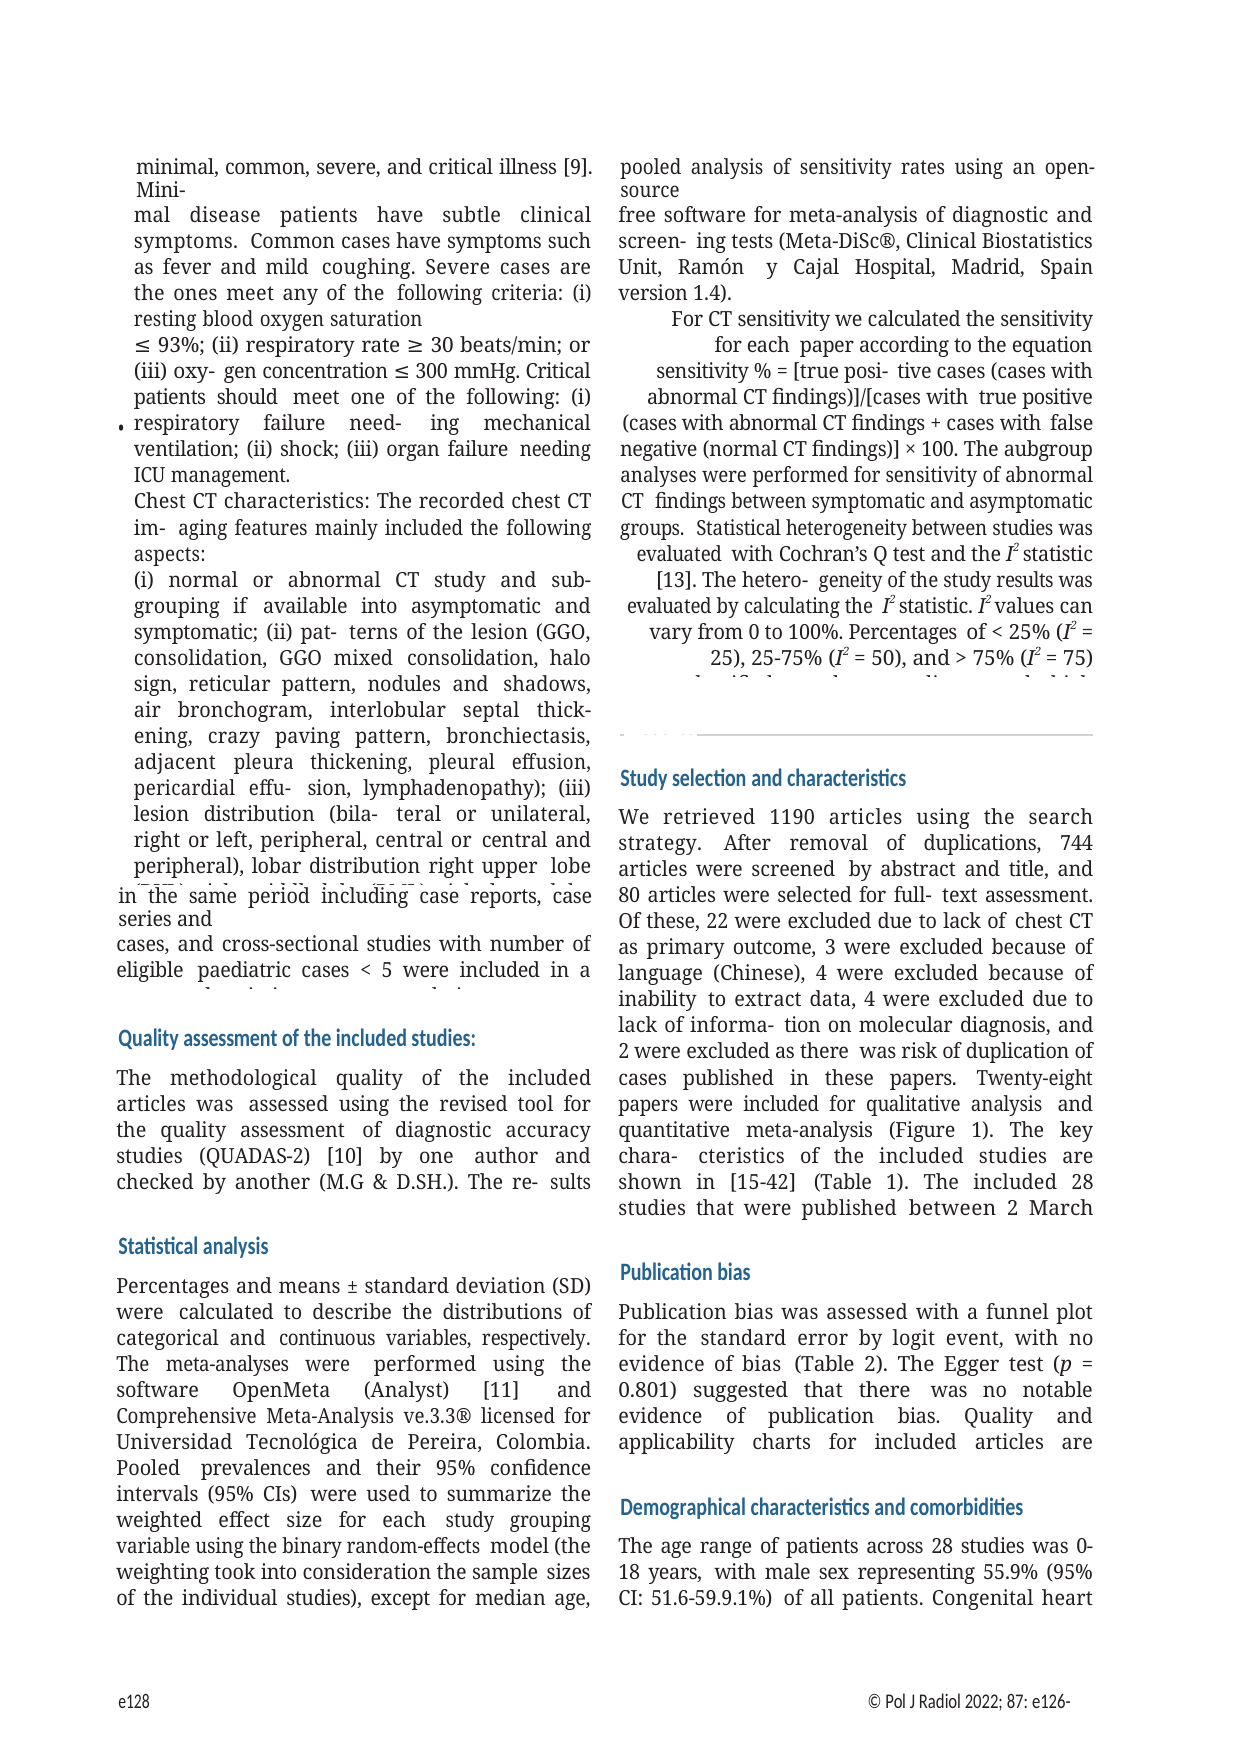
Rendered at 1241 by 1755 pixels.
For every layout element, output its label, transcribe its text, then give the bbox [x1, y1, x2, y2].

text The methodological quality of the included articles was assessed using the revised tool for the quality assessment of diagnostic accuracy studies (QUADAS-2) [10] by one author and checked by another (M.G & D.SH.). The re- sults were based on consensus discussion. [116, 1064, 591, 1197]
text Study selection and characteristics [620, 763, 1095, 792]
text Publication bias [620, 1258, 1095, 1287]
text pooled analysis of sensitivity rates using an open-source [620, 156, 1095, 202]
text The age range of patients across 28 studies was 0-18 years, with male sex representing 55.9% (95% CI: 51.6-59.9.1%) of all patients. Congenital heart disease (CHD) was the [618, 1533, 1093, 1614]
text We retrieved 1190 articles using the search strategy. After removal of duplications, 744 articles were screened by abstract and title, and 80 articles were selected for full- text assessment. Of these, 22 were excluded due to lack of chest CT as primary outcome, 3 were excluded because of language (Chinese), 4 were excluded because of inability to extract data, 4 were excluded due to lack of informa- tion on molecular diagnosis, and 2 were excluded as there was risk of duplication of cases published in these papers. Twenty-eight papers were included for qualitative analysis and quantitative meta-analysis (Figure 1). The key chara- cteristics of the included studies are shown in [15-42] (Table 1). The included 28 studies that were published between 2 March 2020 and 29 April 2020, all of them originated from China, and 987 paediatric patients were reported in total. [618, 804, 1093, 1223]
text ≤ 93%; (ii) respiratory rate ≥ 30 beats/min; or (iii) oxy- gen concentration ≤ 300 mmHg. Critical patients should meet one of the following: (i) respiratory failure need- ing mechanical ventilation; (ii) shock; (iii) organ failure needing ICU management. [134, 332, 591, 488]
text (i) normal or abnormal CT study and sub-grouping if available into asymptomatic and symptomatic; (ii) pat- terns of the lesion (GGO, consolidation, GGO mixed consolidation, halo sign, reticular pattern, nodules and shadows, air bronchogram, interlobular septal thick- ening, crazy paving pattern, bronchiectasis, adjacent pleura thickening, pleural effusion, pericardial effu- sion, lymphadenopathy); (iii) lesion distribution (bila- teral or unilateral, right or left, peripheral, central or central and peripheral), lobar distribution right upper lobe (RUL), right middle lobe (RML), right lower lobe (RLL), left upper lobe (LUL), or left lower lobe (LLL) and the number of lobes involved. Terms like white lung and high-density shadows or patches were replaced by consolidation. [134, 566, 591, 884]
text in the same period including case reports, case series and [118, 886, 593, 931]
text © Pol J Radiol 2022; 87: e126-e140 [867, 1689, 1094, 1714]
text Quality assessment of the included studies: [118, 1024, 593, 1052]
text Demographical characteristics and comorbidities [620, 1492, 1095, 1521]
text minimal, common, severe, and critical illness [9]. Mini- [136, 156, 593, 202]
text mal disease patients have subtle clinical symptoms. Common cases have symptoms such as fever and mild coughing. Severe cases are the ones meet any of the following criteria: (i) resting blood oxygen saturation [134, 202, 591, 332]
text Publication bias was assessed with a funnel plot for the standard error by logit event, with no evidence of bias (Table 2). The Egger test (p = 0.801) suggested that there was no notable evidence of publication bias. Quality and applicability charts for included articles are presented in (Supplementary Figure 1). [618, 1298, 1093, 1457]
text Percentages and means ± standard deviation (SD) were calculated to describe the distributions of categorical and continuous variables, respectively. The meta-analyses were performed using the software OpenMeta (Analyst) [11] and Comprehensive Meta-Analysis ve.3.3® licensed for Universidad Tecnológica de Pereira, Colombia. Pooled prevalences and their 95% confidence intervals (95% CIs) were used to summarize the weighted effect size for each study grouping variable using the binary random-effects model (the weighting took into consideration the sample sizes of the individual studies), except for median age, for which a continuous random-effect model was applied (DerSimonian and Laird procedure) [12]. We performed [116, 1272, 591, 1614]
text Chest CT characteristics: The recorded chest CT im- aging features mainly included the following aspects: [134, 488, 591, 566]
text • [118, 417, 128, 440]
text free software for meta-analysis of diagnostic and screen- ing tests (Meta-DiSc®, Clinical Biostatistics Unit, Ramón y Cajal Hospital, Madrid, Spain version 1.4). [618, 202, 1093, 306]
text For CT sensitivity we calculated the sensitivity for each paper according to the equation sensitivity % = [true posi- tive cases (cases with abnormal CT findings)]/[cases with true positive (cases with abnormal CT findings + cases with false negative (normal CT findings)] × 100. The aubgroup analyses were performed for sensitivity of abnormal CT findings between symptomatic and asymptomatic groups. Statistical heterogeneity between studies was evaluated with Cochran’s Q test and the I2 statistic [13]. The hetero- geneity of the study results was evaluated by calculating the I2 statistic. I2 values can vary from 0 to 100%. Percentages of < 25% (I2 = 25), 25-75% (I2 = 50), and > 75% (I2 = 75) [618, 306, 1093, 670]
text Results [626, 734, 697, 741]
text e128 [118, 1689, 152, 1714]
text cases, and cross-sectional studies with number of eligible paediatric cases < 5 were included in a separate descriptive summary analysis. [116, 931, 591, 989]
text Statistical analysis [118, 1232, 593, 1261]
